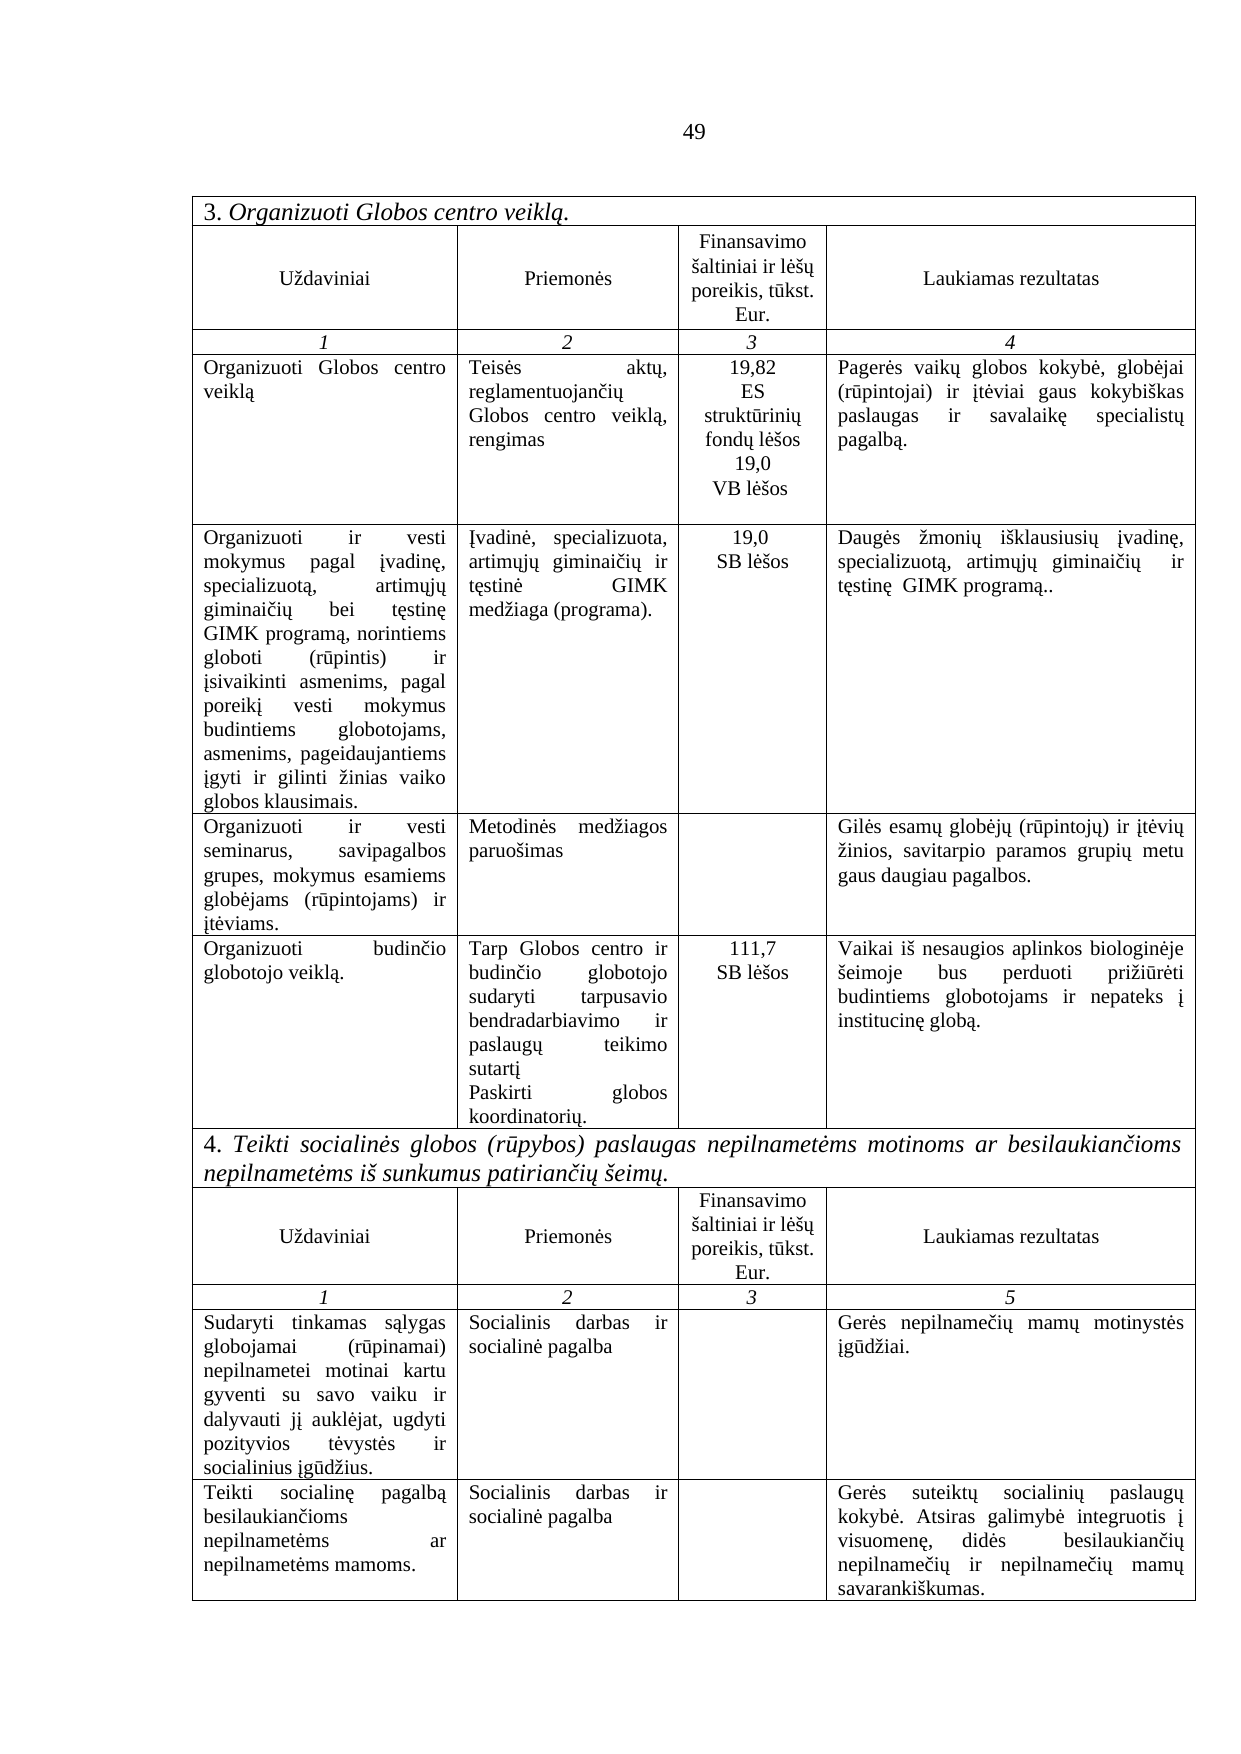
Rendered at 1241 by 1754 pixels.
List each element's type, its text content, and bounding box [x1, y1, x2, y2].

table_cell Uždaviniai [193, 226, 457, 329]
table_cell Organizuoti Globos centro veiklą [193, 355, 457, 523]
table_cell Laukiamas rezultatas [827, 1188, 1195, 1284]
table_cell Socialinis darbas ir socialinė pagalba [458, 1310, 678, 1479]
table_cell 19,82 ES struktūrinių fondų lėšos 19,0 VB lėšos [679, 355, 826, 523]
table_cell Teikti socialinę pagalbą besilaukiančioms nepilnametėms ar nepilnametėms mamoms. [193, 1480, 457, 1600]
table_cell Gilės esamų globėjų (rūpintojų) ir įtėvių žinios, savitarpio paramos grupių metu gaus daugiau pagalbos. [827, 814, 1195, 935]
table_cell Socialinis darbas ir socialinė pagalba [458, 1480, 678, 1600]
table_cell 1 [193, 1285, 457, 1309]
table_cell Organizuoti ir vesti seminarus, savipagalbos grupes, mokymus esamiems globėjams (rūpintojams) ir įtėviams. [193, 814, 457, 935]
table_cell Gerės nepilnamečių mamų motinystės įgūdžiai. [827, 1310, 1195, 1479]
table_cell Priemonės [458, 226, 678, 329]
table_cell [679, 1480, 826, 1600]
table_cell Tarp Globos centro ir budinčio globotojo sudaryti tarpusavio bendradarbiavimo ir paslaugų teikimo sutartį Paskirti globos koordinatorių. [458, 936, 678, 1128]
table_cell 2 [458, 1285, 678, 1309]
table_cell Pagerės vaikų globos kokybė, globėjai (rūpintojai) ir įtėviai gaus kokybiškas paslaugas ir savalaikę specialistų pagalbą. [827, 355, 1195, 523]
table_cell Organizuoti budinčio globotojo veiklą. [193, 936, 457, 1128]
table_cell Finansavimo šaltiniai ir lėšų poreikis, tūkst. Eur. [679, 1188, 826, 1284]
table_cell 2 [458, 330, 678, 354]
table_cell 5 [827, 1285, 1195, 1309]
table_cell 3. Organizuoti Globos centro veiklą. [193, 197, 1195, 225]
table_cell Įvadinė, specializuota, artimųjų giminaičių ir tęstinė GIMK medžiaga (programa). [458, 525, 678, 813]
table_cell [679, 1310, 826, 1479]
table_cell 3 [679, 330, 826, 354]
table_cell Gerės suteiktų socialinių paslaugų kokybė. Atsiras galimybė integruotis į visuomenę, didės besilaukiančių nepilnamečių ir nepilnamečių mamų savarankiškumas. [827, 1480, 1195, 1600]
table_cell Uždaviniai [193, 1188, 457, 1284]
table_cell Teisės aktų, reglamentuojančių Globos centro veiklą, rengimas [458, 355, 678, 523]
table_cell Metodinės medžiagos paruošimas [458, 814, 678, 935]
table_cell 3 [679, 1285, 826, 1309]
table_cell [679, 814, 826, 935]
table_cell Organizuoti ir vesti mokymus pagal įvadinę, specializuotą, artimųjų giminaičių bei tęstinę GIMK programą, norintiems globoti (rūpintis) ir įsivaikinti asmenims, pagal poreikį vesti mokymus budintiems globotojams, asmenims, pageidaujantiems įgyti ir gilinti žinias vaiko globos klausimais. [193, 525, 457, 813]
table_cell Laukiamas rezultatas [827, 226, 1195, 329]
table_cell Sudaryti tinkamas sąlygas globojamai (rūpinamai) nepilnametei motinai kartu gyventi su savo vaiku ir dalyvauti jį auklėjat, ugdyti pozityvios tėvystės ir socialinius įgūdžius. [193, 1310, 457, 1479]
table_cell 19,0 SB lėšos [679, 525, 826, 813]
table_cell 111,7 SB lėšos [679, 936, 826, 1128]
table_cell Vaikai iš nesaugios aplinkos biologinėje šeimoje bus perduoti prižiūrėti budintiems globotojams ir nepateks į institucinę globą. [827, 936, 1195, 1128]
table_cell 4 [827, 330, 1195, 354]
table_cell Daugės žmonių išklausiusių įvadinę, specializuotą, artimųjų giminaičių ir tęstinę GIMK programą.. [827, 525, 1195, 813]
table_cell Finansavimo šaltiniai ir lėšų poreikis, tūkst. Eur. [679, 226, 826, 329]
table_cell Priemonės [458, 1188, 678, 1284]
table_cell 1 [193, 330, 457, 354]
table_cell 4. Teikti socialinės globos (rūpybos) paslaugas nepilnametėms motinoms ar besilaukiančioms nepilnametėms iš sunkumus patiriančių šeimų. [193, 1129, 1195, 1187]
